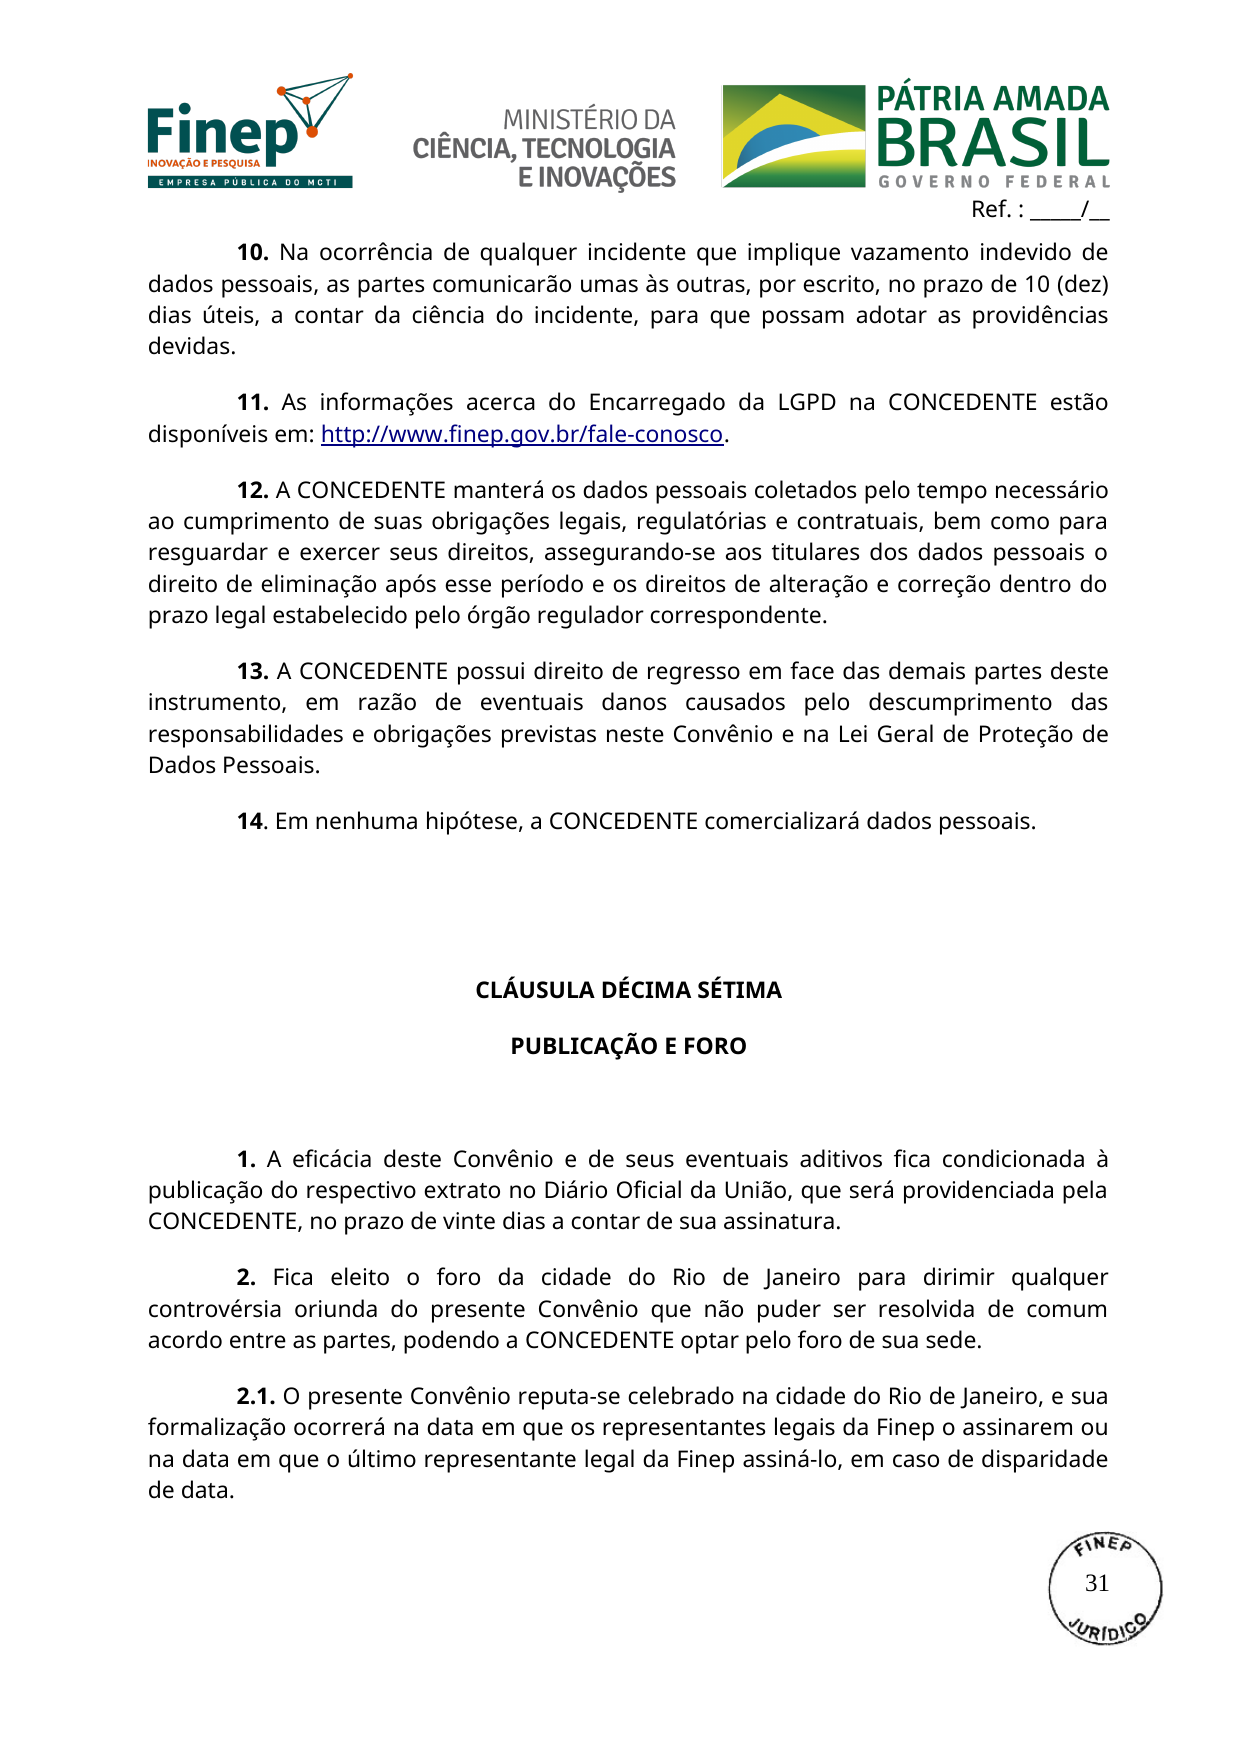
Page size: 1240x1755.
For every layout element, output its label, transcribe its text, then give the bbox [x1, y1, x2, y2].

text CLÁUSULA DÉCIMA SÉTIMA [148, 974, 1110, 1005]
text 11. As informações acerca do Encarregado da LGPD na CONCEDENTE estão disponíveis em: http://www.finep.gov.br/fale-conosco. [148, 386, 1110, 449]
text 10. Na ocorrência de qualquer incidente que implique vazamento indevido de dados pessoais, as partes comunicarão umas às outras, por escrito, no prazo de 10 (dez) dias úteis, a contar da ciência do incidente, para que possam adotar as providências devidas. [148, 236, 1110, 361]
text 13. A CONCEDENTE possui direito de regresso em face das demais partes deste instrumento, em razão de eventuais danos causados pelo descumprimento das responsabilidades e obrigações previstas neste Convênio e na Lei Geral de Proteção de Dados Pessoais. [148, 655, 1110, 780]
text 2.1. O presente Convênio reputa-se celebrado na cidade do Rio de Janeiro, e sua formalização ocorrerá na data em que os representantes legais da Finep o assinarem ou na data em que o último representante legal da Finep assiná-lo, em caso de disparidade de data. [148, 1380, 1110, 1505]
text 1. A eficácia deste Convênio e de seus eventuais aditivos fica condicionada à publicação do respectivo extrato no Diário Oficial da União, que será providenciada pela CONCEDENTE, no prazo de vinte dias a contar de sua assinatura. [148, 1142, 1110, 1236]
text 14. Em nenhuma hipótese, a CONCEDENTE comercializará dados pessoais. [148, 805, 1110, 836]
text 12. A CONCEDENTE manterá os dados pessoais coletados pelo tempo necessário ao cumprimento de suas obrigações legais, regulatórias e contratuais, bem como para resguardar e exercer seus direitos, assegurando-se aos titulares dos dados pessoais o direito de eliminação após esse período e os direitos de alteração e correção dentro do prazo legal estabelecido pelo órgão regulador correspondente. [148, 474, 1110, 630]
text PUBLICAÇÃO E FORO [148, 1030, 1110, 1061]
text 2. Fica eleito o foro da cidade do Rio de Janeiro para dirimir qualquer controvérsia oriunda do presente Convênio que não puder ser resolvida de comum acordo entre as partes, podendo a CONCEDENTE optar pelo foro de sua sede. [148, 1261, 1110, 1355]
